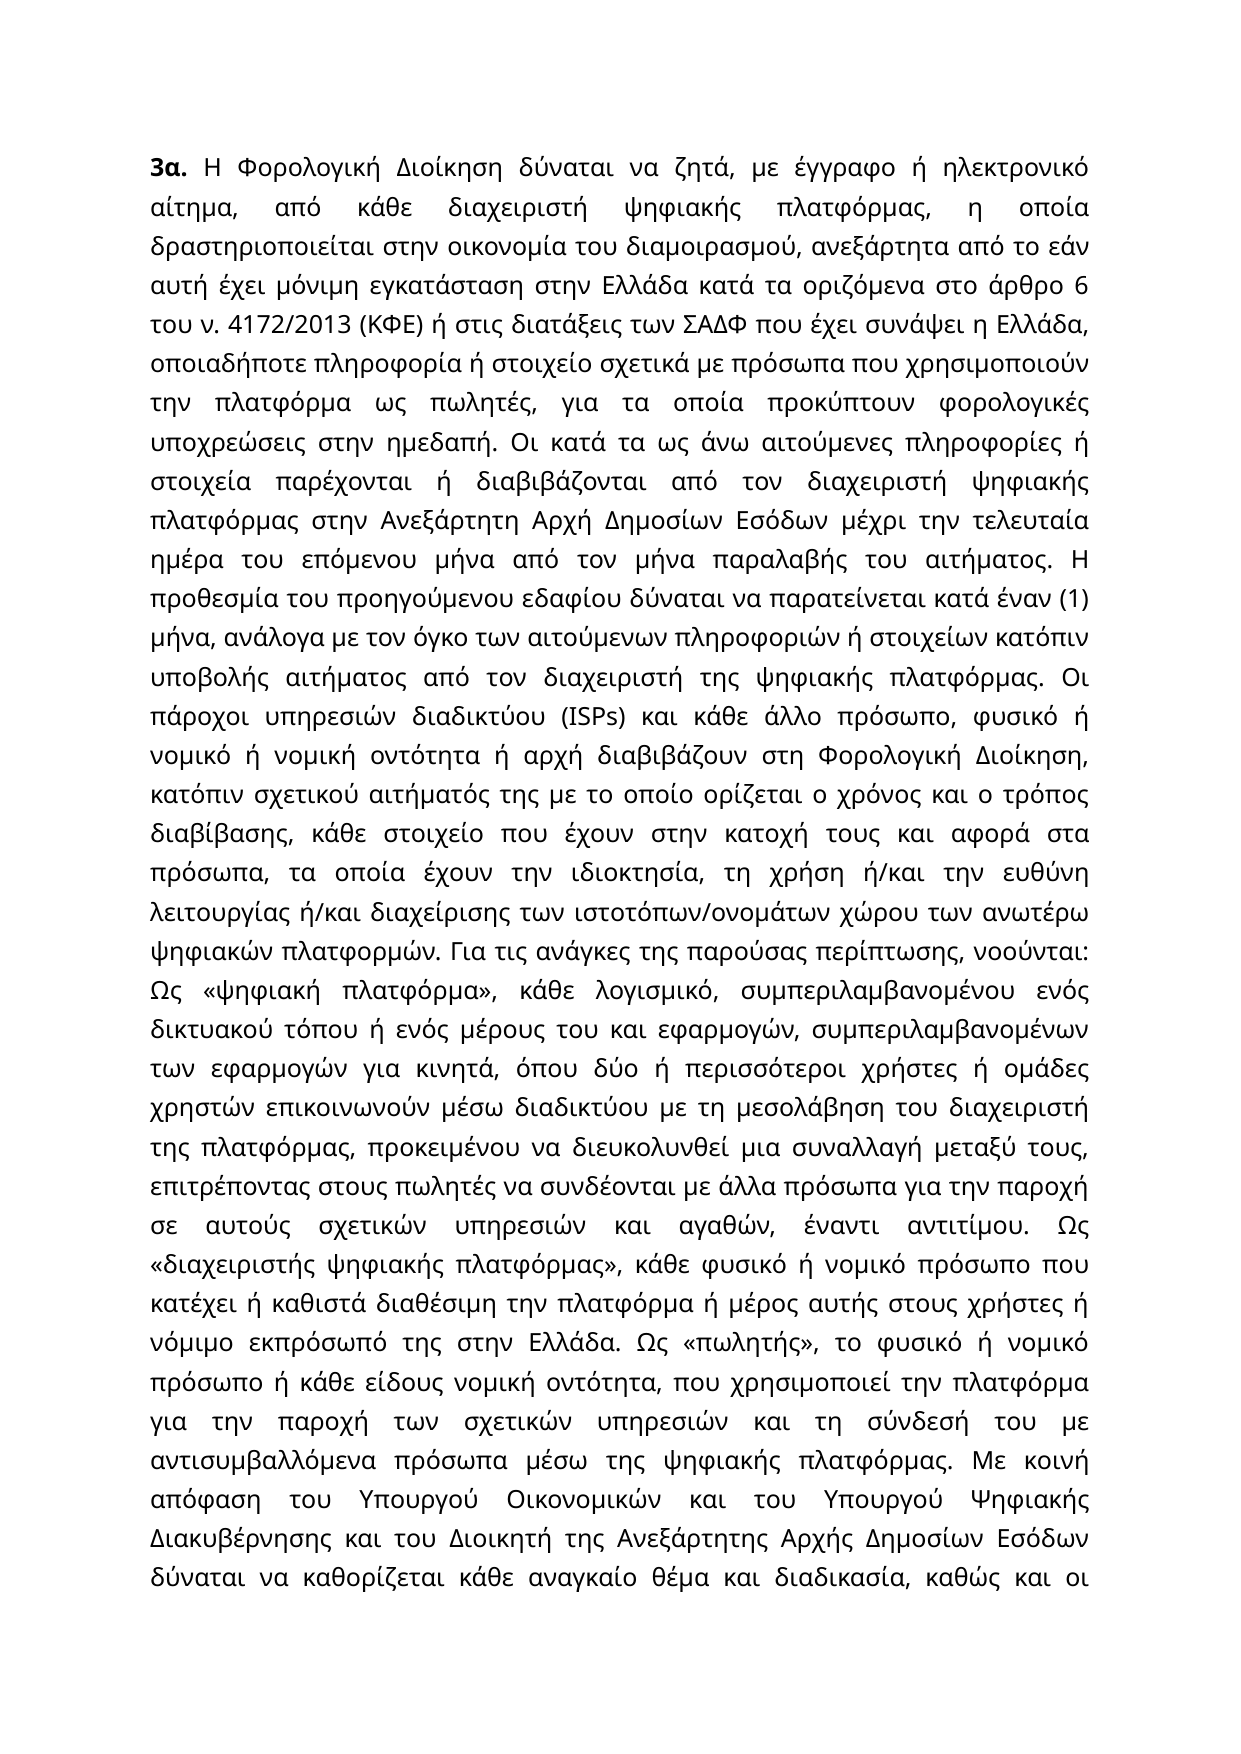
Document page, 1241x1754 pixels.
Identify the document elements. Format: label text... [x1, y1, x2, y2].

text 3α. Η Φορολογική Διοίκηση δύναται να ζητά, με έγγραφο ή ηλεκτρονικό αίτημα, από κάθε διαχειριστή ψηφιακής πλατφόρμας, η οποία δραστηριοποιείται στην οικονομία του διαμοιρασμού, ανεξάρτητα από το εάν αυτή έχει μόνιμη εγκατάσταση στην Ελλάδα κατά τα οριζόμενα στο άρθρο 6 του ν. 4172/2013 (ΚΦΕ) ή στις διατάξεις των ΣΑΔΦ που έχει συνάψει η Ελλάδα, οποιαδήποτε πληροφορία ή στοιχείο σχετικά με πρόσωπα που χρησιμοποιούν την πλατφόρμα ως πωλητές, για τα οποία προκύπτουν φορολογικές υποχρεώσεις στην ημεδαπή. Οι κατά τα ως άνω αιτούμενες πληροφορίες ή στοιχεία παρέχονται ή διαβιβάζονται από τον διαχειριστή ψηφιακής πλατφόρμας στην Ανεξάρτητη Αρχή Δημοσίων Εσόδων μέχρι την τελευταία ημέρα του επόμενου μήνα από τον μήνα παραλαβής του αιτήματος. Η προθεσμία του προηγούμενου εδαφίου δύναται να παρατείνεται κατά έναν (1) μήνα, ανάλογα με τον όγκο των αιτούμενων πληροφοριών ή στοιχείων κατόπιν υποβολής αιτήματος από τον διαχειριστή της ψηφιακής πλατφόρμας. Οι πάροχοι υπηρεσιών διαδικτύου (ISPs) και κάθε άλλο πρόσωπο, φυσικό ή νομικό ή νομική οντότητα ή αρχή διαβιβάζουν στη Φορολογική Διοίκηση, κατόπιν σχετικού αιτήματός της με το οποίο ορίζεται ο χρόνος και ο τρόπος διαβίβασης, κάθε στοιχείο που έχουν στην κατοχή τους και αφορά στα πρόσωπα, τα οποία έχουν την ιδιοκτησία, τη χρήση ή/και την ευθύνη λειτουργίας ή/και διαχείρισης των ιστοτόπων/ονομάτων χώρου των ανωτέρω ψηφιακών πλατφορμών. Για τις ανάγκες της παρούσας περίπτωσης, νοούνται: Ως «ψηφιακή πλατφόρμα», κάθε λογισμικό, συμπεριλαμβανομένου ενός δικτυακού τόπου ή ενός μέρους του και εφαρμογών, συμπεριλαμβανομένων των εφαρμογών για κινητά, όπου δύο ή περισσότεροι χρήστες ή ομάδες χρηστών επικοινωνούν μέσω διαδικτύου με τη μεσολάβηση του διαχειριστή της πλατφόρμας, προκειμένου να διευκολυνθεί μια συναλλαγή μεταξύ τους, επιτρέποντας στους πωλητές να συνδέονται με άλλα πρόσωπα για την παροχή σε αυτούς σχετικών υπηρεσιών και αγαθών, έναντι αντιτίμου. Ως «διαχειριστής ψηφιακής πλατφόρμας», κάθε φυσικό ή νομικό πρόσωπο που κατέχει ή καθιστά διαθέσιμη την πλατφόρμα ή μέρος αυτής στους χρήστες ή νόμιμο εκπρόσωπό της στην Ελλάδα. Ως «πωλητής», το φυσικό ή νομικό πρόσωπο ή κάθε είδους νομική οντότητα, που χρησιμοποιεί την πλατφόρμα για την παροχή των σχετικών υπηρεσιών και τη σύνδεσή του με αντισυμβαλλόμενα πρόσωπα μέσω της ψηφιακής πλατφόρμας. Με κοινή απόφαση του Υπουργού Οικονομικών και του Υπουργού Ψηφιακής Διακυβέρνησης και του Διοικητή της Ανεξάρτητης Αρχής Δημοσίων Εσόδων δύναται να καθορίζεται κάθε αναγκαίο θέμα και διαδικασία, καθώς και οι [150, 150, 1090, 1594]
